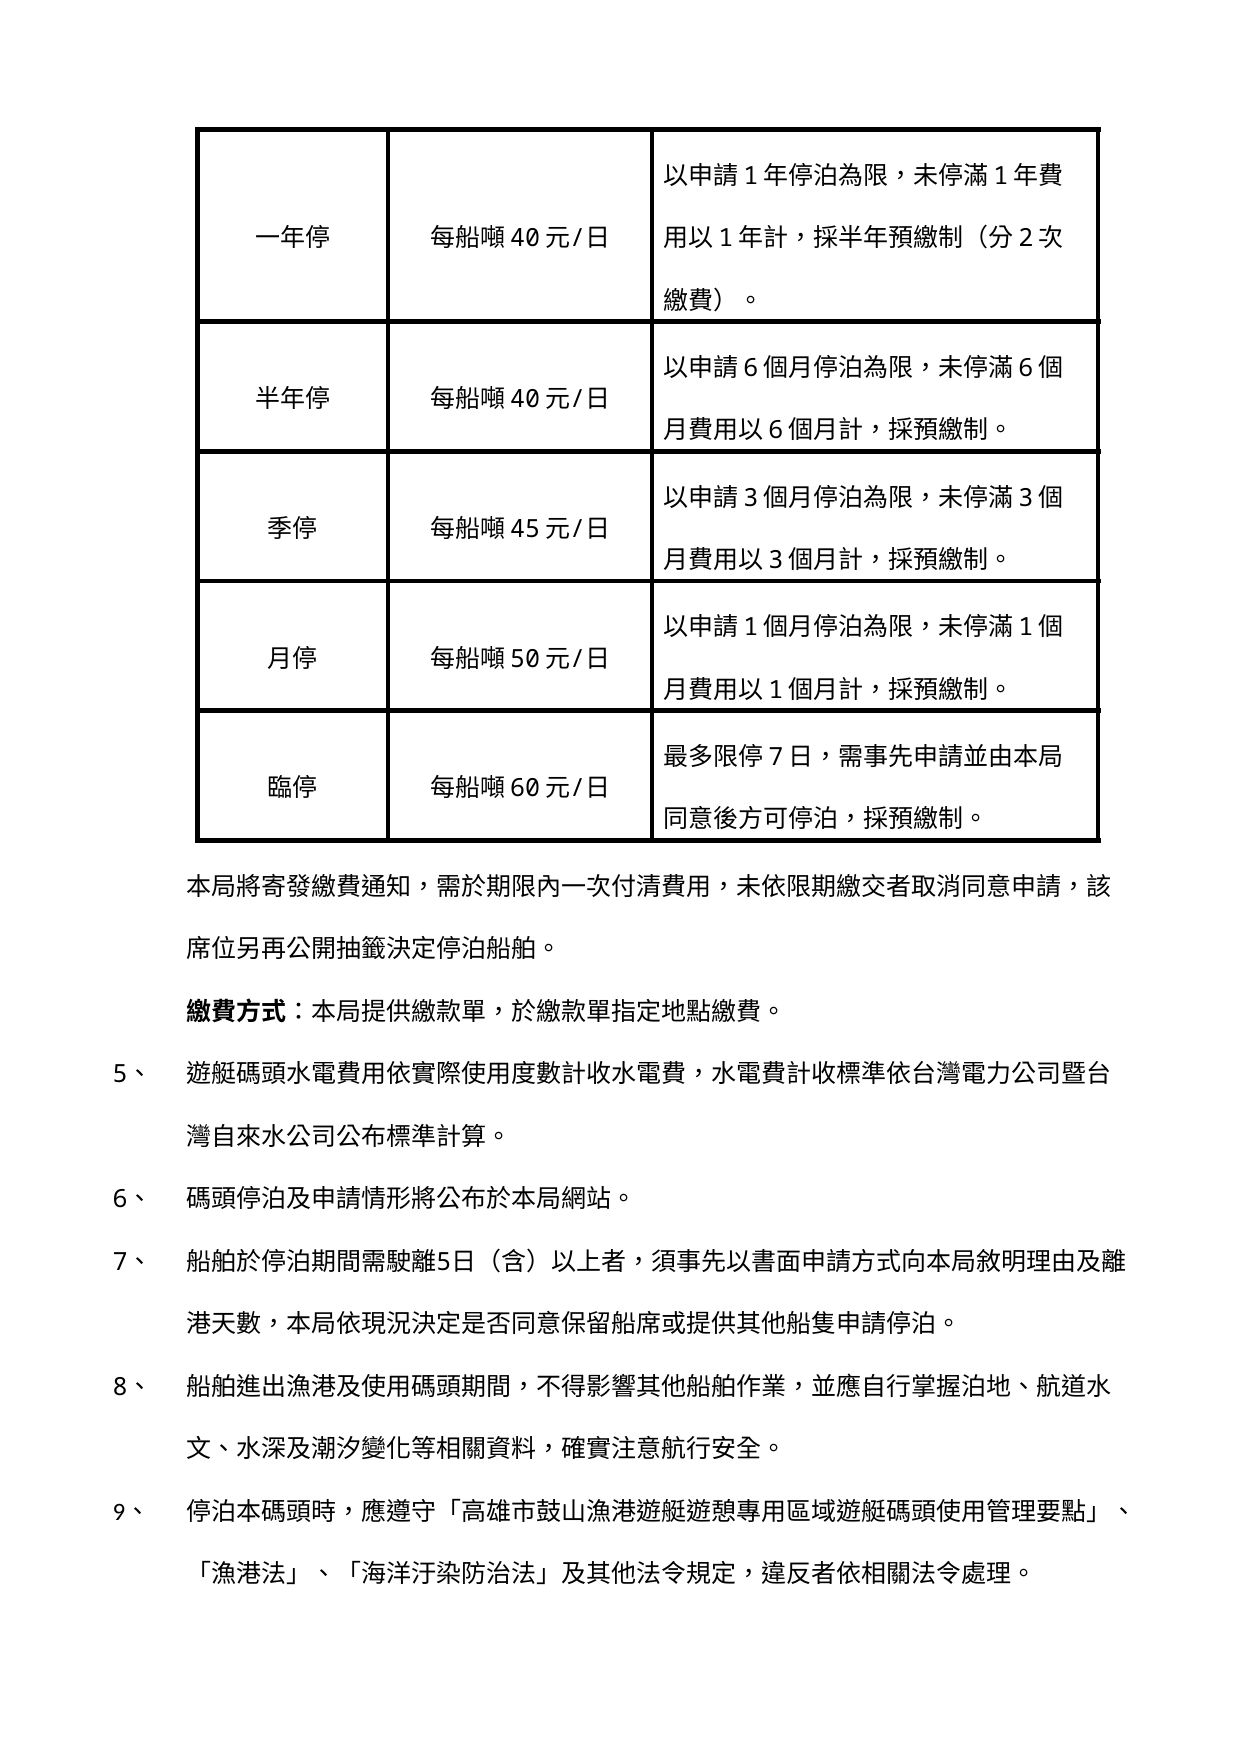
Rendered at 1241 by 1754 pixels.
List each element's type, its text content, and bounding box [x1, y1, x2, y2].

table_cell 以申請1年停泊為限，未停滿1年費用以1年計，採半年預繳制（分2次繳費）。 [654, 132, 1096, 319]
table_cell 季停 [200, 454, 386, 578]
table_cell 每船噸60元/日 [390, 713, 650, 838]
table_cell 以申請6個月停泊為限，未停滿6個月費用以6個月計，採預繳制。 [654, 324, 1096, 449]
table_cell 每船噸50元/日 [390, 583, 650, 708]
table_cell 每船噸40元/日 [390, 132, 650, 319]
table_cell 每船噸40元/日 [390, 324, 650, 449]
table_cell 每船噸45元/日 [390, 454, 650, 578]
table_cell 一年停 [200, 132, 386, 319]
list 停泊本碼頭時，應遵守「高雄市鼓山漁港遊艇遊憩專用區域遊艇碼頭使用管理要點」、「漁港法」、「海洋汙染防治法」及其他法令規定，違反者依相關法令處理。 [112, 1468, 1128, 1593]
table_cell 臨停 [200, 713, 386, 838]
text 繳費方式：本局提供繳款單，於繳款單指定地點繳費。 [186, 968, 1128, 1030]
list 船舶進出漁港及使用碼頭期間，不得影響其他船舶作業，並應自行掌握泊地、航道水文、水深及潮汐變化等相關資料，確實注意航行安全。 [112, 1343, 1128, 1468]
list 碼頭停泊及申請情形將公布於本局網站。 [112, 1155, 1128, 1218]
list 遊艇碼頭水電費用依實際使用度數計收水電費，水電費計收標準依台灣電力公司暨台灣自來水公司公布標準計算。 [112, 1030, 1128, 1155]
table_cell 最多限停7日，需事先申請並由本局同意後方可停泊，採預繳制。 [654, 713, 1096, 838]
table_cell 月停 [200, 583, 386, 708]
table_cell 以申請3個月停泊為限，未停滿3個月費用以3個月計，採預繳制。 [654, 454, 1096, 578]
table_cell 以申請1個月停泊為限，未停滿1個月費用以1個月計，採預繳制。 [654, 583, 1096, 708]
table_cell 半年停 [200, 324, 386, 449]
text 本局將寄發繳費通知，需於期限內一次付清費用，未依限期繳交者取消同意申請，該席位另再公開抽籤決定停泊船舶。 [186, 843, 1128, 968]
list 船舶於停泊期間需駛離5日（含）以上者，須事先以書面申請方式向本局敘明理由及離港天數，本局依現況決定是否同意保留船席或提供其他船隻申請停泊。 [112, 1218, 1128, 1343]
